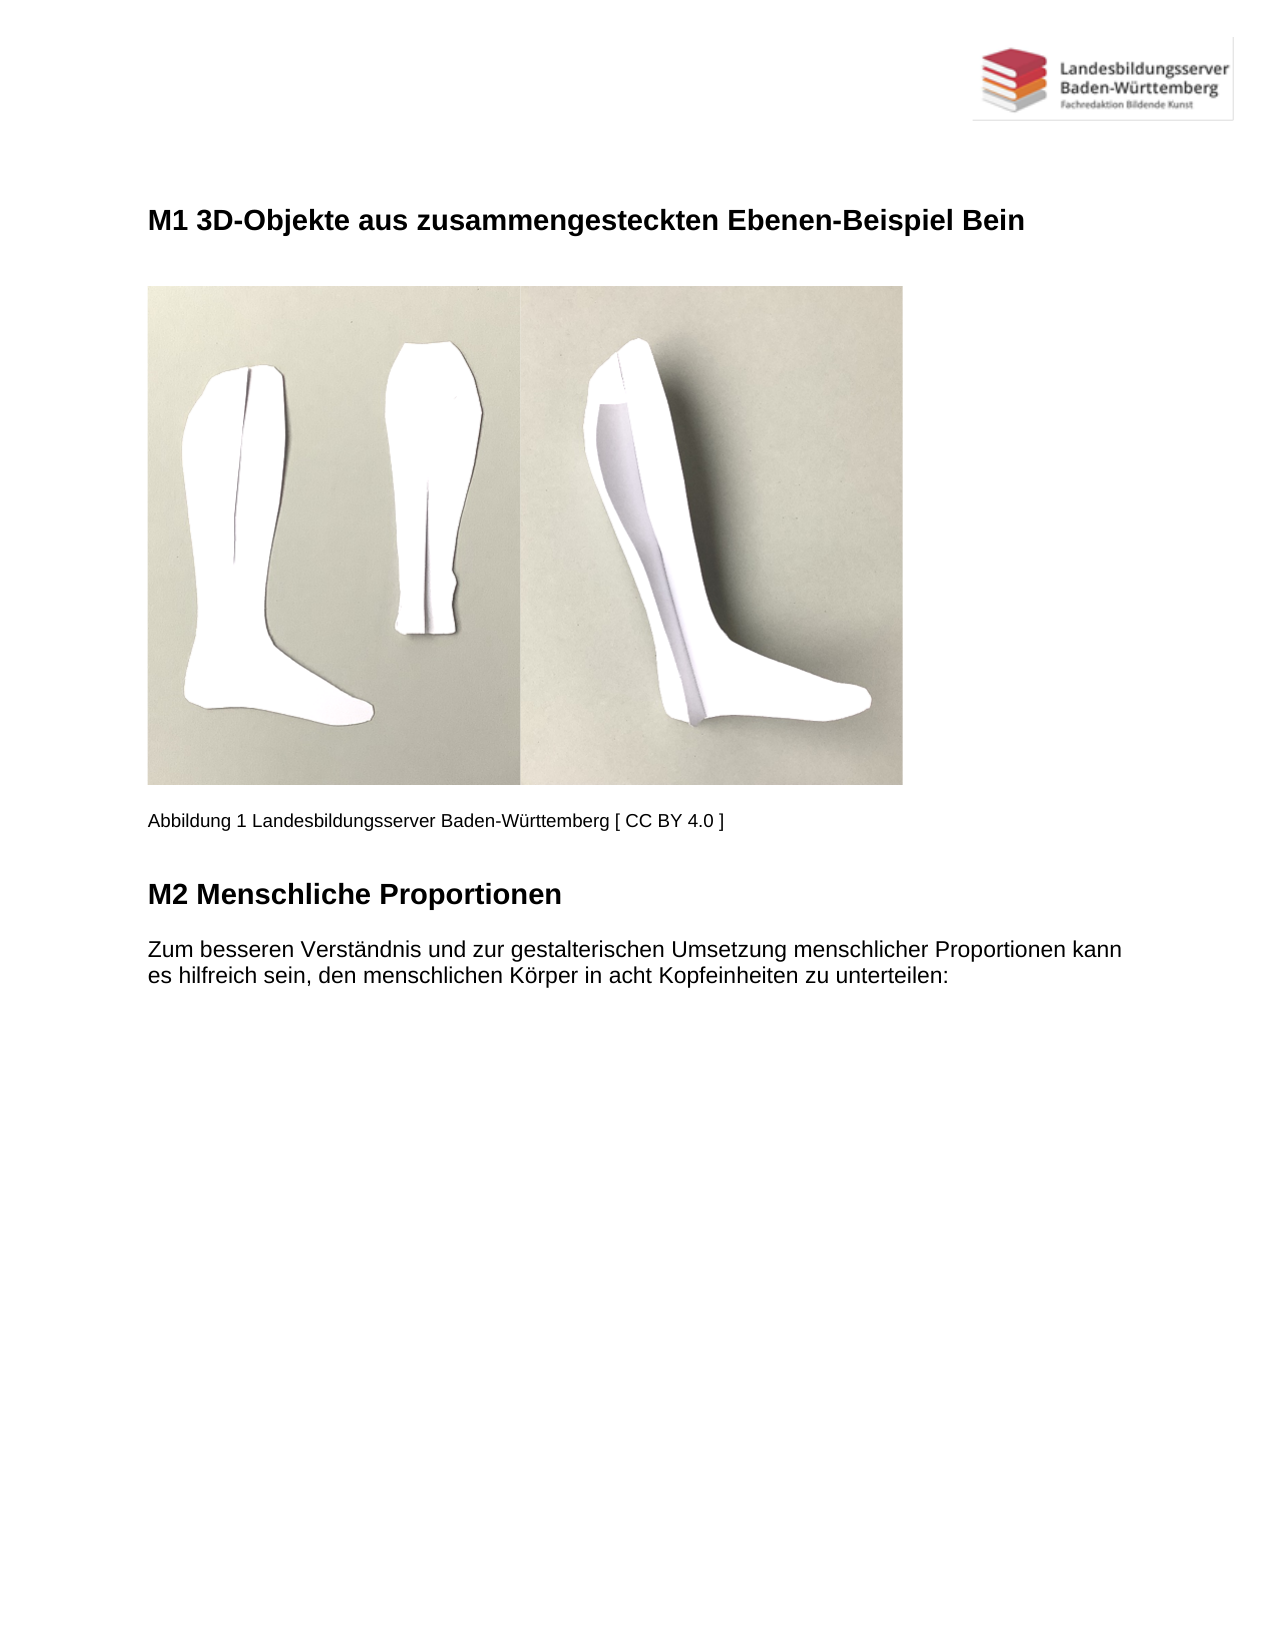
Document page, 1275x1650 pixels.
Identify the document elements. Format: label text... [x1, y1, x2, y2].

text Abbildung 1 Landesbildungsserver Baden-Württemberg [ CC BY 4.0 ] [148, 810, 1127, 831]
subtitle M1 3D-Objekte aus zusammengesteckten Ebenen-Beispiel Bein [148, 203, 1127, 237]
text Zum besseren Verständnis und zur gestalterischen Umsetzung menschlicher Proportionen kann es hilfreich sein, den menschlichen Körper in acht Kopfeinheiten zu unterteilen: [148, 936, 1127, 988]
subtitle M2 Menschliche Proportionen [148, 877, 1127, 911]
